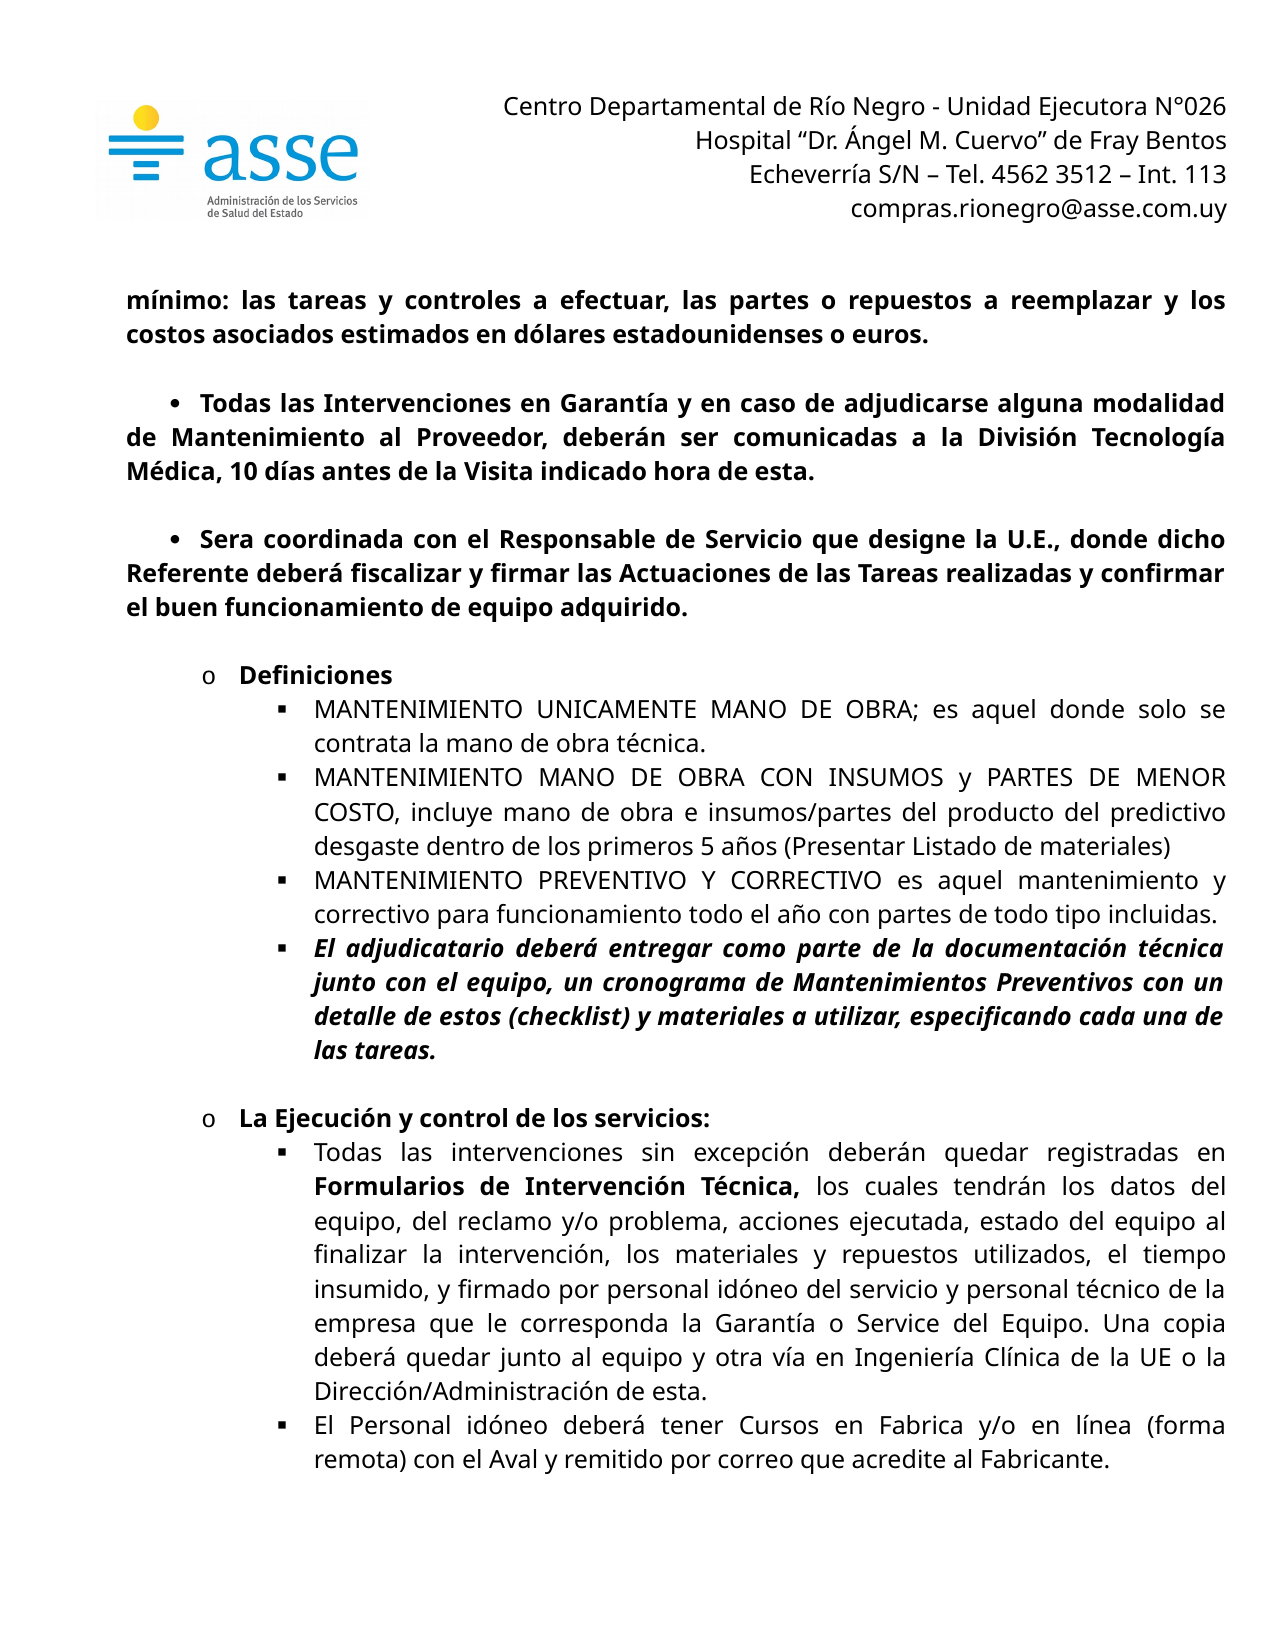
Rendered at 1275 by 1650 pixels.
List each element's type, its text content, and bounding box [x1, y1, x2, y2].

list MANTENIMIENTO PREVENTIVO Y CORRECTIVO es aquel mantenimiento y correctivo para funcionamiento todo el año con partes de todo tipo incluidas. [276, 862, 1227, 930]
list Sera coordinada con el Responsable de Servicio que designe la U.E., donde dicho Referente deberá fiscalizar y firmar las Actuaciones de las Tareas realizadas y confirmar el buen funcionamiento de equipo adquirido. [126, 521, 1227, 624]
list MANTENIMIENTO MANO DE OBRA CON INSUMOS y PARTES DE MENOR COSTO, incluye mano de obra e insumos/partes del producto del predictivo desgaste dentro de los primeros 5 años (Presentar Listado de materiales) [276, 760, 1227, 862]
list Definiciones [201, 658, 1227, 692]
picture [94, 100, 370, 220]
list El adjudicatario deberá entregar como parte de la documentación técnica junto con el equipo, un cronograma de Mantenimientos Preventivos con un detalle de estos (checklist) y materiales a utilizar, especificando cada una de las tareas. [276, 930, 1227, 1067]
list Todas las intervenciones sin excepción deberán quedar registradas en Formularios de Intervención Técnica, los cuales tendrán los datos del equipo, del reclamo y/o problema, acciones ejecutada, estado del equipo al finalizar la intervención, los materiales y repuestos utilizados, el tiempo insumido, y firmado por personal idóneo del servicio y personal técnico de la empresa que le corresponda la Garantía o Service del Equipo. Una copia deberá quedar junto al equipo y otra vía en Ingeniería Clínica de la UE o la Dirección/Administración de esta. [276, 1135, 1227, 1407]
list La Ejecución y control de los servicios: [201, 1101, 1227, 1135]
list El Personal idóneo deberá tener Cursos en Fabrica y/o en línea (forma remota) con el Aval y remitido por correo que acredite al Fabricante. [276, 1407, 1227, 1476]
list Todas las Intervenciones en Garantía y en caso de adjudicarse alguna modalidad de Mantenimiento al Proveedor, deberán ser comunicadas a la División Tecnología Médica, 10 días antes de la Visita indicado hora de esta. [126, 385, 1227, 487]
list mínimo: las tareas y controles a efectuar, las partes o repuestos a reemplazar y los costos asociados estimados en dólares estadounidenses o euros. [126, 283, 1227, 351]
list MANTENIMIENTO UNICAMENTE MANO DE OBRA; es aquel donde solo se contrata la mano de obra técnica. [276, 692, 1227, 760]
